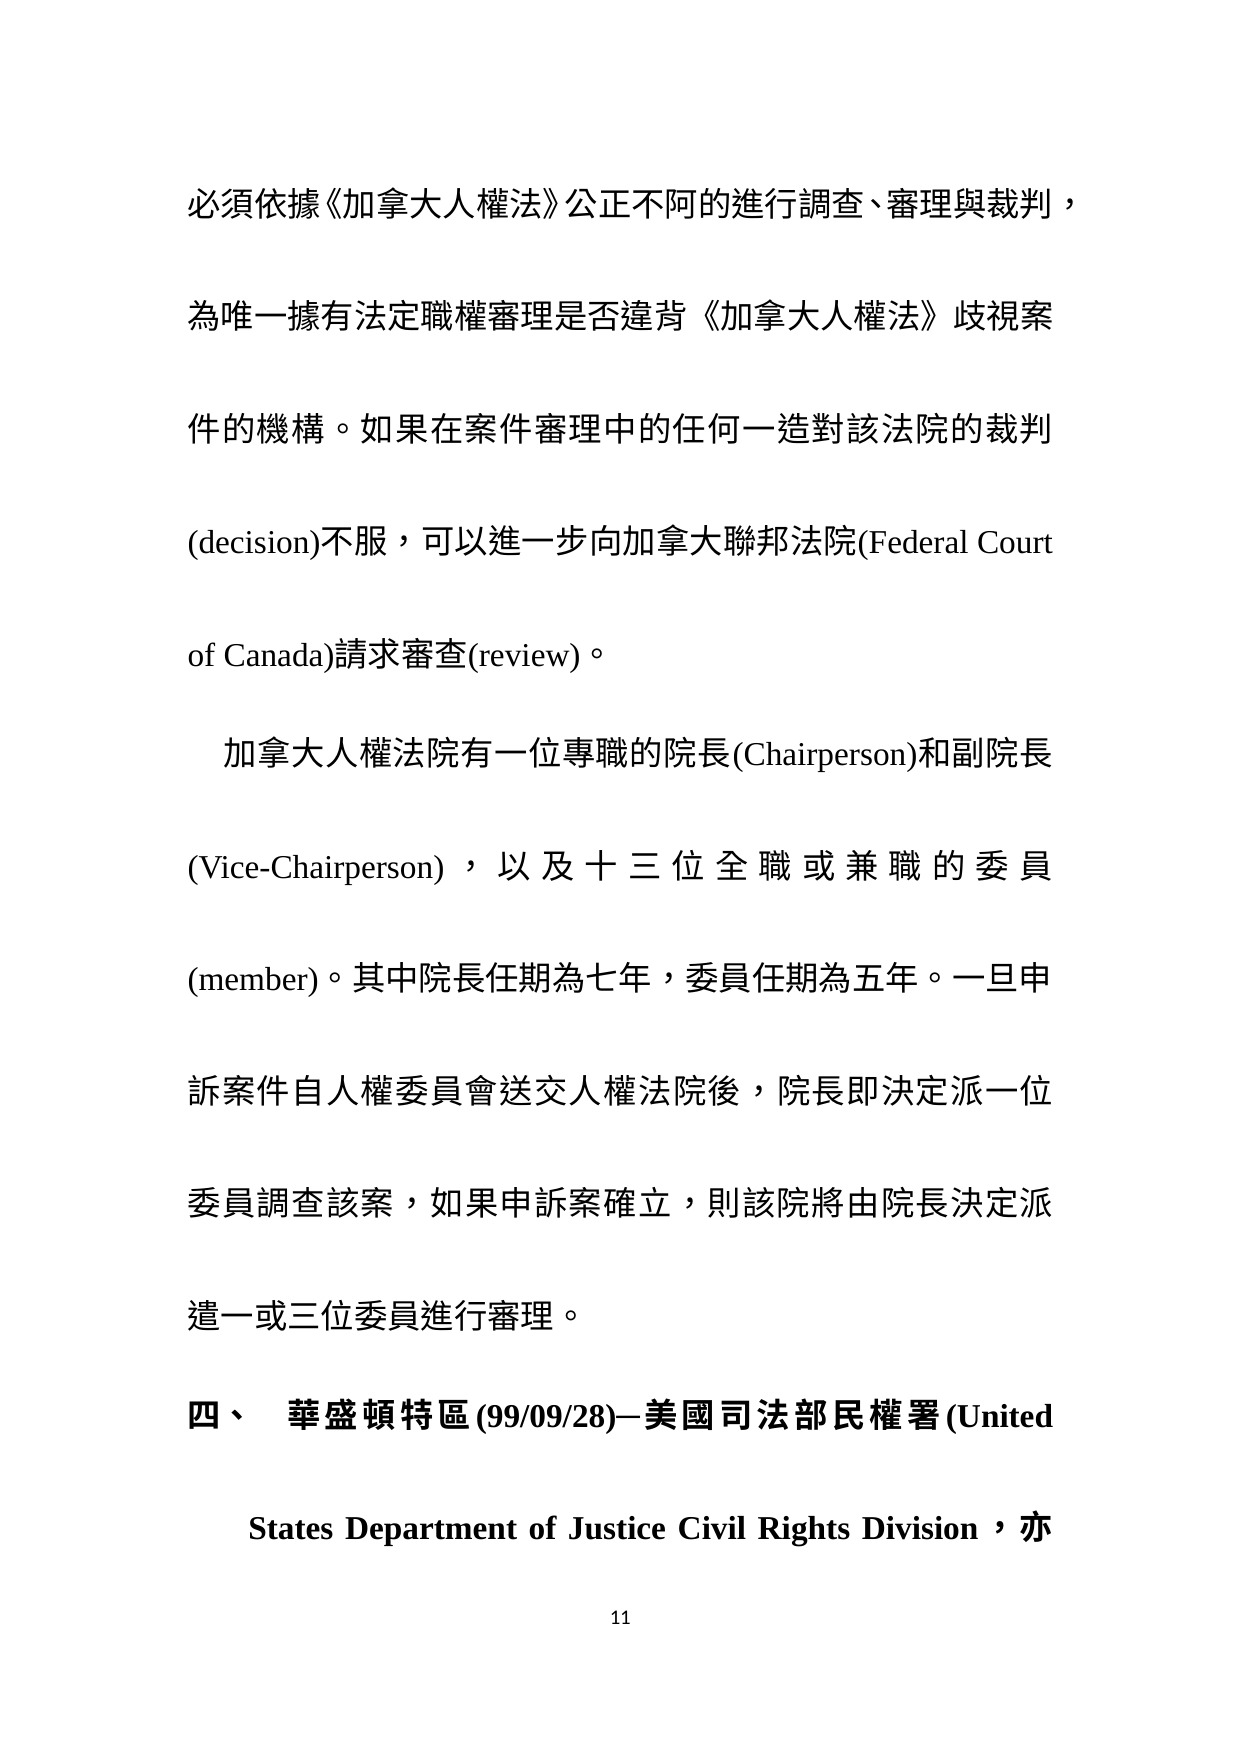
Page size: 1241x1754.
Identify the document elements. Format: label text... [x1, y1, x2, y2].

list 華盛頓特區(99/09/28)─美國司法部民權署(United States Department of Justice Civil Rights Division，亦 [187, 1375, 1053, 1563]
text 加拿大人權法院有一位專職的院長(Chairperson)和副院長(Vice-Chairperson)，以及十三位全職或兼職的委員(member)。其中院長任期為七年，委員任期為五年。一旦申訴案件自人權委員會送交人權法院後，院長即決定派一位委員調查該案，如果申訴案確立，則該院將由院長決定派遣一或三位委員進行審理。 [187, 713, 1053, 1351]
text 加拿大人權法院和人權委員會一樣，是在1977年由加拿大國會所設立，其功能類似普通法院，但較不正式，且僅依據《加拿大人權法》審理人權委員會所移送之歧視案件，必須依據《加拿大人權法》公正不阿的進行調查、審理與裁判，為唯一據有法定職權審理是否違背《加拿大人權法》歧視案件的機構。如果在案件審理中的任何一造對該法院的裁判(decision)不服，可以進一步向加拿大聯邦法院(Federal Court of Canada)請求審查(review)。 [187, 164, 1053, 689]
